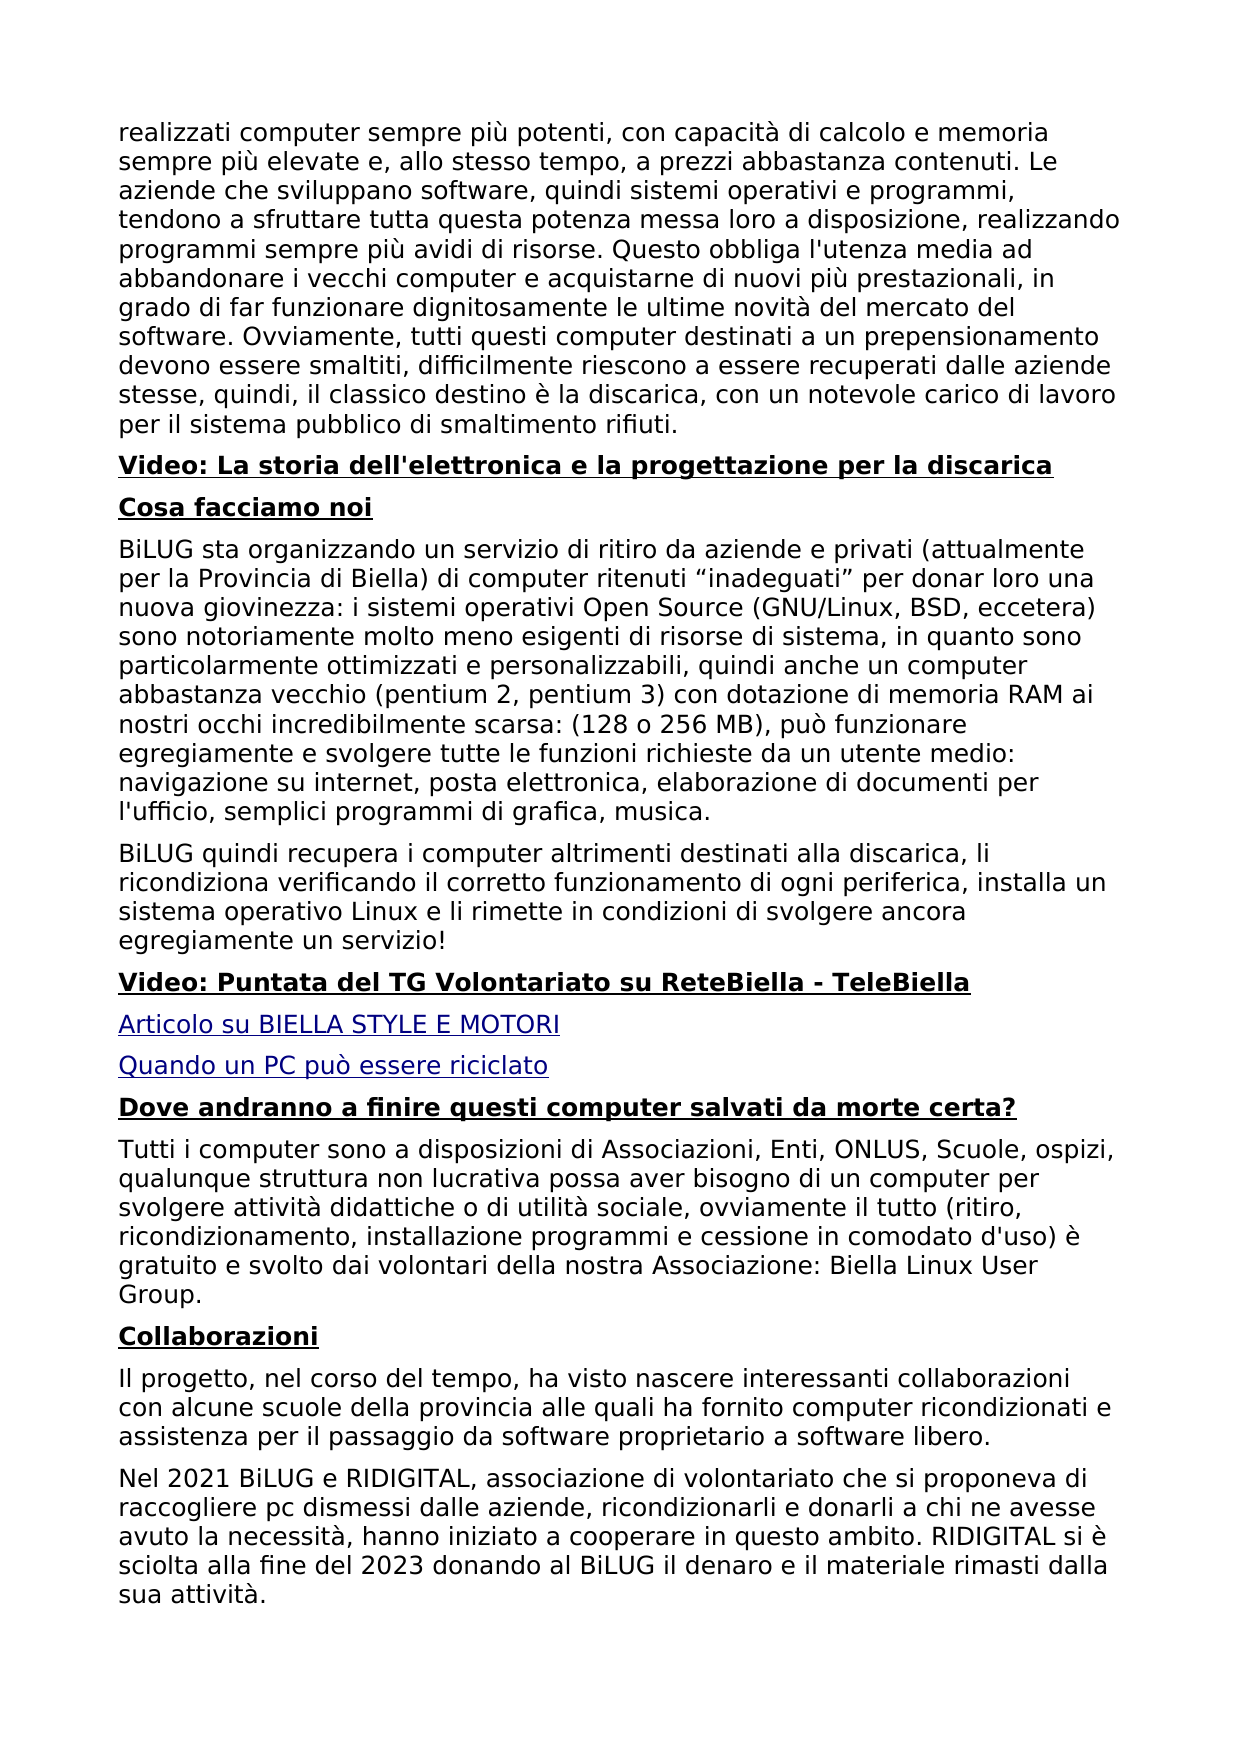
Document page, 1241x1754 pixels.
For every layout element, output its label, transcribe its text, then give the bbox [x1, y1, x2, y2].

text BiLUG sta organizzando un servizio di ritiro da aziende e privati (attualmente per la Provincia di Biella) di computer ritenuti “inadeguati” per donar loro una nuova giovinezza: i sistemi operativi Open Source (GNU/Linux, BSD, eccetera) sono notoriamente molto meno esigenti di risorse di sistema, in quanto sono particolarmente ottimizzati e personalizzabili, quindi anche un computer abbastanza vecchio (pentium 2, pentium 3) con dotazione di memoria RAM ai nostri occhi incredibilmente scarsa: (128 o 256 MB), può funzionare egregiamente e svolgere tutte le funzioni richieste da un utente medio: navigazione su internet, posta elettronica, elaborazione di documenti per l'ufficio, semplici programmi di grafica, musica. [118, 535, 1122, 826]
text Tutti i computer sono a disposizioni di Associazioni, Enti, ONLUS, Scuole, ospizi, qualunque struttura non lucrativa possa aver bisogno di un computer per svolgere attività didattiche o di utilità sociale, ovviamente il tutto (ritiro, ricondizionamento, installazione programmi e cessione in comodato d'uso) è gratuito e svolto dai volontari della nostra Associazione: Biella Linux User Group. [118, 1135, 1122, 1310]
text Dove andranno a finire questi computer salvati da morte certa? [118, 1093, 1122, 1122]
text Quando un PC può essere riciclato [118, 1051, 1122, 1081]
text Cosa facciamo noi [118, 493, 1122, 522]
text Nel 2021 BiLUG e RIDIGITAL, associazione di volontariato che si proponeva di raccogliere pc dismessi dalle aziende, ricondizionarli e donarli a chi ne avesse avuto la necessità, hanno iniziato a cooperare in questo ambito. RIDIGITAL si è sciolta alla fine del 2023 donando al BiLUG il denaro e il materiale rimasti dalla sua attività. [118, 1464, 1122, 1610]
text Il progetto, nel corso del tempo, ha visto nascere interessanti collaborazioni con alcune scuole della provincia alle quali ha fornito computer ricondizionati e assistenza per il passaggio da software proprietario a software libero. [118, 1364, 1122, 1451]
text Video: La storia dell'elettronica e la progettazione per la discarica [118, 451, 1122, 481]
text Collaborazioni [118, 1322, 1122, 1351]
text Video: Puntata del TG Volontariato su ReteBiella - TeleBiella [118, 968, 1122, 997]
text realizzati computer sempre più potenti, con capacità di calcolo e memoria sempre più elevate e, allo stesso tempo, a prezzi abbastanza contenuti. Le aziende che sviluppano software, quindi sistemi operativi e programmi, tendono a sfruttare tutta questa potenza messa loro a disposizione, realizzando programmi sempre più avidi di risorse. Questo obbliga l'utenza media ad abbandonare i vecchi computer e acquistarne di nuovi più prestazionali, in grado di far funzionare dignitosamente le ultime novità del mercato del software. Ovviamente, tutti questi computer destinati a un prepensionamento devono essere smaltiti, difficilmente riescono a essere recuperati dalle aziende stesse, quindi, il classico destino è la discarica, con un notevole carico di lavoro per il sistema pubblico di smaltimento rifiuti. [118, 118, 1122, 439]
text Articolo su BIELLA STYLE E MOTORI [118, 1010, 1122, 1039]
text BiLUG quindi recupera i computer altrimenti destinati alla discarica, li ricondiziona verificando il corretto funzionamento di ogni periferica, installa un sistema operativo Linux e li rimette in condizioni di svolgere ancora egregiamente un servizio! [118, 839, 1122, 956]
